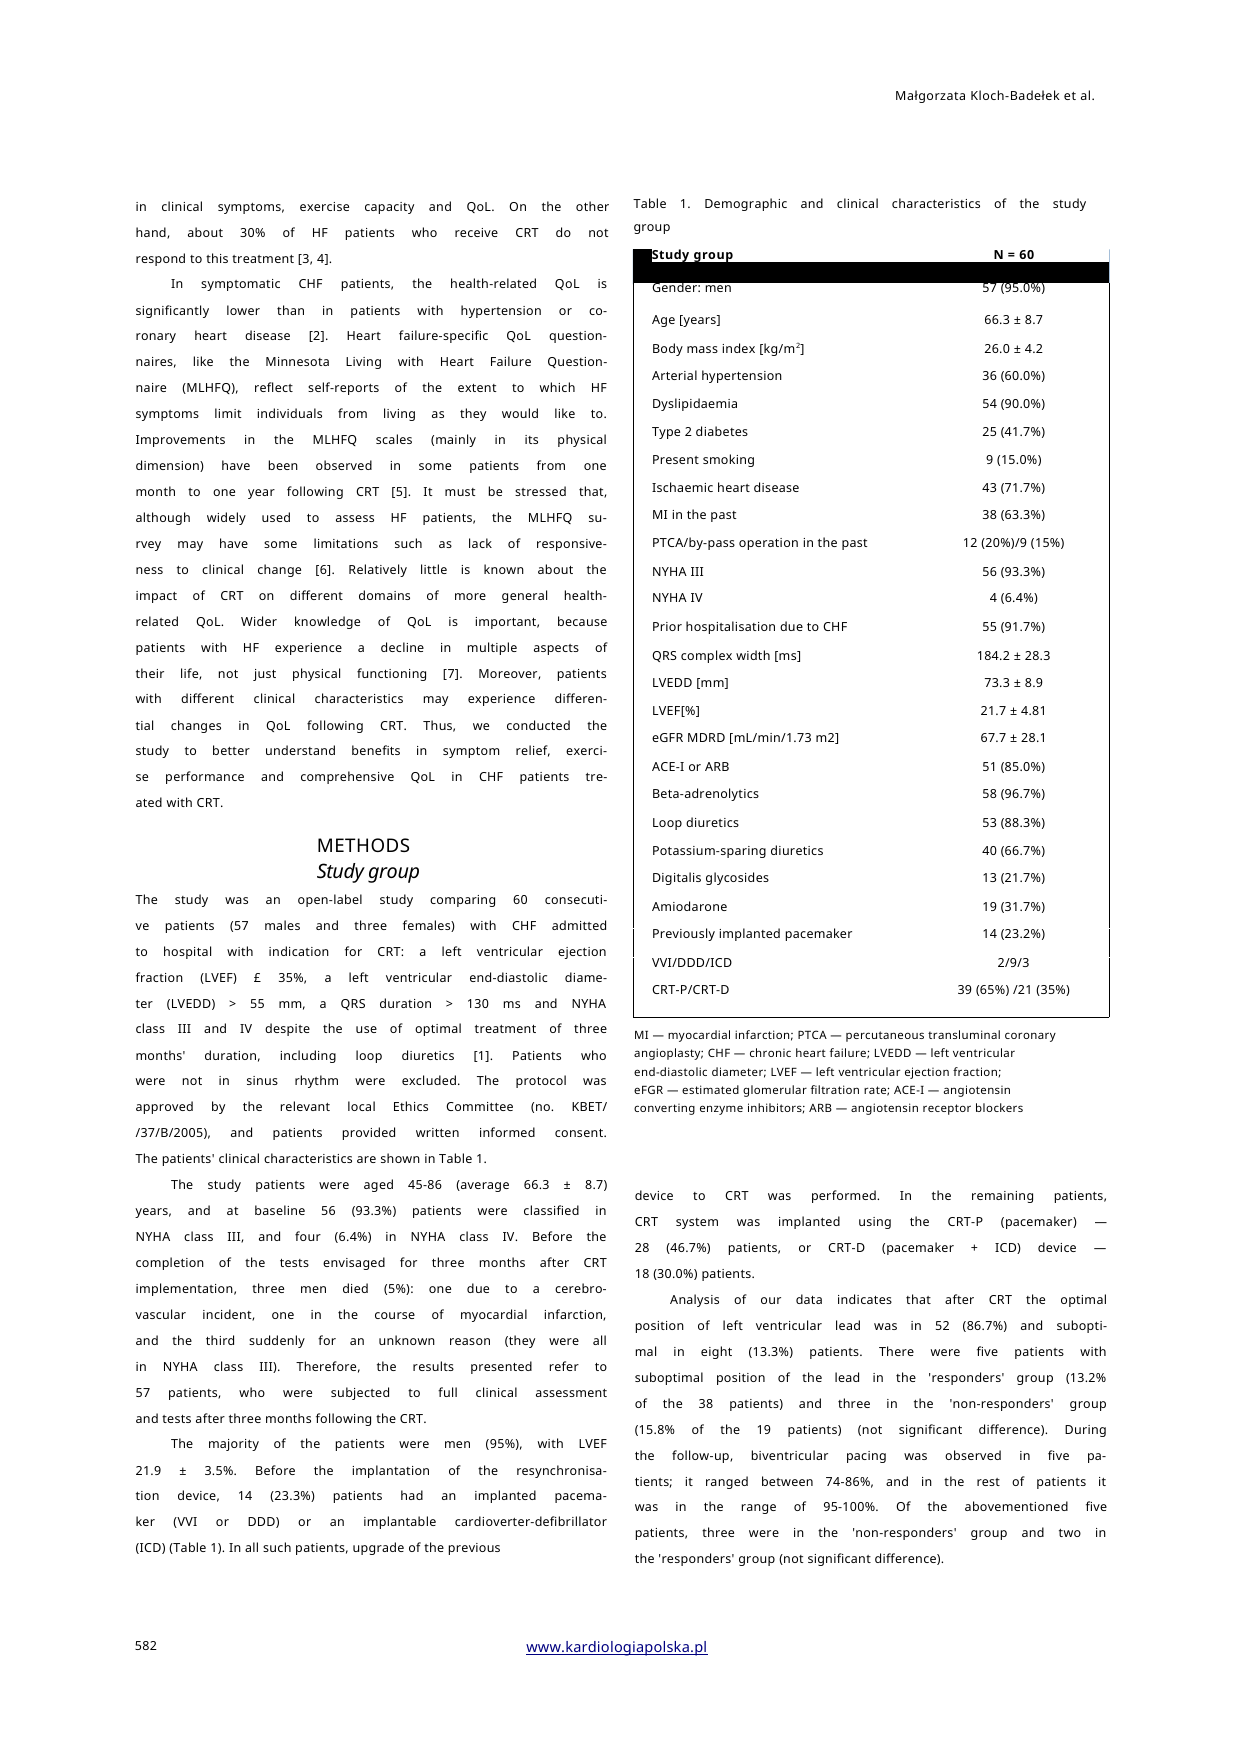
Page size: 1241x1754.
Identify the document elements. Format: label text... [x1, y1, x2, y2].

table_cell 13 (21.7%) [918, 885, 1109, 901]
text In symptomatic CHF patients, the health-related QoL is significantly lower than in patients with hypertension or co- ronary heart disease [2]. Heart failure-specific QoL question- naires, like the Minnesota Living with Heart Failure Question- naire (MLHFQ), reflect self-reports of the extent to which HF symptoms limit individuals from living as they would like to. Improvements in the MLHFQ scales (mainly in its physical dimension) have been observed in some patients from one month to one year following CRT [5]. It must be stressed that, although widely used to assess HF patients, the MLHFQ su- rvey may have some limitations such as lack of responsive- ness to clinical change [6]. Relatively little is known about the impact of CRT on different domains of more general health- related QoL. Wider knowledge of QoL is important, because patients with HF experience a decline in multiple aspects of their life, not just physical functioning [7]. Moreover, patients with different clinical characteristics may experience differen- tial changes in QoL following CRT. Thus, we conducted the study to better understand benefits in symptom relief, exerci- se performance and comprehensive QoL in CHF patients tre- ated with CRT. [135, 268, 608, 813]
table_cell CRT-P/CRT-D [634, 984, 918, 1017]
table_cell LVEDD [mm] [634, 678, 918, 705]
table_cell 38 (63.3%) [918, 522, 1109, 538]
table_cell eGFR MDRD [mL/min/1.73 m2] [634, 733, 918, 761]
table_cell 21.7 ± 4.81 [918, 717, 1109, 733]
table_cell Type 2 diabetes [634, 427, 918, 454]
table_cell 19 (31.7%) [918, 914, 1109, 928]
table_cell 73.3 ± 8.9 [918, 690, 1109, 705]
text METHODS Study group [317, 832, 431, 883]
table_cell 184.2 ± 28.3 [918, 662, 1109, 678]
text 582 [134, 1640, 163, 1653]
table_cell Prior hospitalisation due to CHF [634, 621, 918, 650]
text The majority of the patients were men (95%), with LVEF 21.9 ± 3.5%. Before the implantation of the resynchronisa- tion device, 14 (23.3%) patients had an implanted pacema- ker (VVI or DDD) or an implantable cardioverter-defibrillator (ICD) (Table 1). In all such patients, upgrade of the previous [135, 1428, 608, 1558]
table_cell 66.3 ± 8.7 [918, 327, 1109, 343]
table_cell NYHA III [634, 566, 918, 593]
table_cell Gender: men [634, 283, 918, 314]
text www.kardiologiapolska.pl [526, 1641, 719, 1655]
table_cell Arterial hypertension [634, 370, 918, 399]
table_cell 40 (66.7%) [918, 858, 1109, 873]
text Analysis of our data indicates that after CRT the optimal position of left ventricular lead was in 52 (86.7%) and subopti- mal in eight (13.3%) patients. There were five patients with suboptimal position of the lead in the 'responders' group (13.2% of the 38 patients) and three in the 'non-responders' group (15.8% of the 19 patients) (not significant difference). During the follow-up, biventricular pacing was observed in five pa- tients; it ranged between 74-86%, and in the rest of patients it was in the range of 95-100%. Of the abovementioned five patients, three were in the 'non-responders' group and two in the 'responders' group (not significant difference). [634, 1284, 1108, 1569]
table_cell 25 (41.7%) [918, 439, 1109, 454]
table_header N = 60 [918, 262, 1109, 283]
text device to CRT was performed. In the remaining patients, CRT system was implanted using the CRT-P (pacemaker) — 28 (46.7%) patients, or CRT-D (pacemaker + ICD) device — 18 (30.0%) patients. [634, 1180, 1108, 1284]
table_cell 12 (20%)/9 (15%) [918, 550, 1109, 566]
table_cell Beta-adrenolytics [634, 789, 918, 818]
table_cell QRS complex width [ms] [634, 650, 918, 678]
table_cell Previously implanted pacemaker [634, 929, 918, 957]
table_cell Digitalis glycosides [634, 873, 918, 901]
table_cell LVEF[%] [634, 705, 918, 733]
table_cell 55 (91.7%) [918, 634, 1109, 650]
text The study was an open-label study comparing 60 consecuti- ve patients (57 males and three females) with CHF admitted to hospital with indication for CRT: a left ventricular ejection fraction (LVEF) £ 35%, a left ventricular end-diastolic diame- ter (LVEDD) > 55 mm, a QRS duration > 130 ms and NYHA class III and IV despite the use of optimal treatment of three months' duration, including loop diuretics [1]. Patients who were not in sinus rhythm were excluded. The protocol was approved by the relevant local Ethics Committee (no. KBET/ /37/B/2005), and patients provided written informed consent. The patients' clinical characteristics are shown in Table 1. [135, 883, 608, 1169]
table_cell 2/9/3 [918, 970, 1109, 984]
table_cell ACE-I or ARB [634, 761, 918, 789]
table_cell Potassium-sparing diuretics [634, 845, 918, 873]
text Małgorzata Kloch-Badełek et al. [895, 91, 1110, 103]
text MI — myocardial infarction; PTCA — percutaneous transluminal coronary angioplasty; CHF — chronic heart failure; LVEDD — left ventricular end-diastolic diameter; LVEF — left ventricular ejection fraction; eFGR — estimated glomerular filtration rate; ACE-I — angiotensin converting enzyme inhibitors; ARB — angiotensin receptor blockers [634, 1024, 1106, 1117]
text in clinical symptoms, exercise capacity and QoL. On the other hand, about 30% of HF patients who receive CRT do not respond to this treatment [3, 4]. [135, 190, 610, 268]
table_cell Age [years] [634, 314, 918, 343]
table_cell Present smoking [634, 454, 918, 482]
table_cell Body mass index [kg/m2] [634, 343, 918, 370]
table_header Study group [633, 249, 918, 283]
table_cell Loop diuretics [634, 818, 918, 845]
table_cell 4 (6.4%) [918, 605, 1109, 621]
table_cell MI in the past [634, 509, 918, 538]
table_cell 43 (71.7%) [918, 495, 1109, 509]
table_cell Ischaemic heart disease [634, 482, 918, 509]
table_cell 14 (23.2%) [918, 941, 1109, 957]
table_cell Amiodarone [634, 901, 918, 928]
table_cell 9 (15.0%) [918, 467, 1109, 482]
table_cell 67.7 ± 28.1 [918, 745, 1109, 761]
table_cell VVI/DDD/ICD [634, 958, 918, 984]
table_cell 39 (65%) /21 (35%) [918, 997, 1109, 1017]
table_cell NYHA IV [634, 593, 918, 621]
table_cell 51 (85.0%) [918, 773, 1109, 789]
table_cell PTCA/by-pass operation in the past [634, 538, 918, 566]
table_cell 53 (88.3%) [918, 830, 1109, 845]
text Table 1. Demographic and clinical characteristics of the study group [633, 190, 1087, 236]
table_cell 57 (95.0%) [918, 295, 1109, 314]
table_cell 36 (60.0%) [918, 383, 1109, 399]
table_cell 54 (90.0%) [918, 411, 1109, 427]
table_cell 56 (93.3%) [918, 579, 1109, 593]
text The study patients were aged 45-86 (average 66.3 ± 8.7) years, and at baseline 56 (93.3%) patients were classified in NYHA class III, and four (6.4%) in NYHA class IV. Before the completion of the tests envisaged for three months after CRT implementation, three men died (5%): one due to a cerebro- vascular incident, one in the course of myocardial infarction, and the third suddenly for an unknown reason (they were all in NYHA class III). Therefore, the results presented refer to 57 patients, who were subjected to full clinical assessment and tests after three months following the CRT. [135, 1169, 608, 1428]
table_cell Dyslipidaemia [634, 399, 918, 427]
table_cell 26.0 ± 4.2 [918, 356, 1109, 370]
table_cell 58 (96.7%) [918, 801, 1109, 818]
